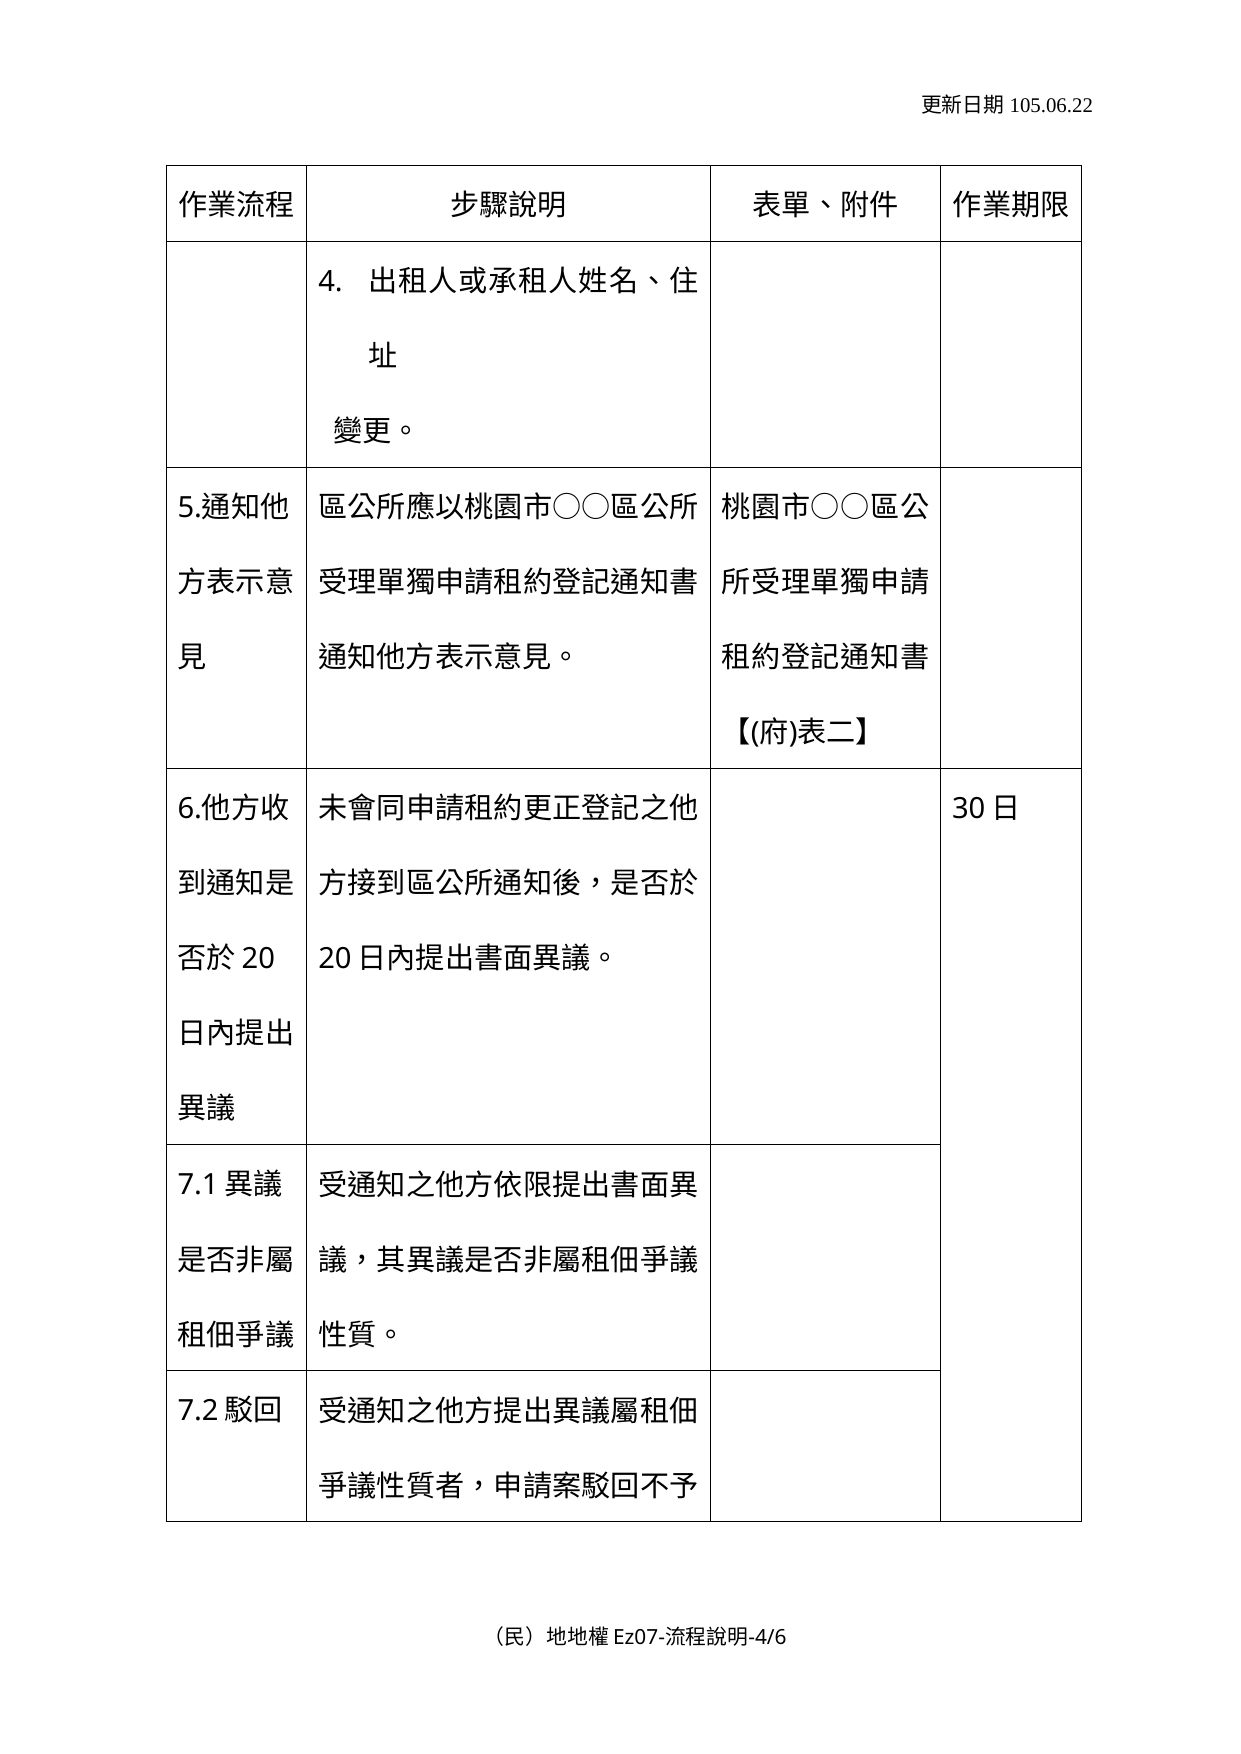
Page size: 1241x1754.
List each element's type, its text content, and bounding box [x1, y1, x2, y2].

table_cell 桃園市○○區公所受理單獨申請租約登記通知書【(府)表二】 [711, 468, 940, 768]
table_header 表單、附件 [711, 166, 940, 241]
table_cell 受通知之他方依限提出書面異議，其異議是否非屬租佃爭議性質。 [307, 1145, 710, 1370]
table_cell [711, 1145, 940, 1370]
table_cell [711, 769, 940, 1144]
table_header 步驟說明 [307, 166, 710, 241]
table_cell 6.他方收到通知是否於20日內提出異議 [167, 769, 306, 1144]
table_cell [711, 242, 940, 467]
table_header 作業流程 [167, 166, 306, 241]
table_cell 租約更正登記由出、承租人其中一方單獨申請者，除有下列情事得逕行登記外，區公所應通知他方於接到通知之日起20日內提出書面意見： 經判決確定。 經訴訟上和解或調解成立。 經耕地租佃委員會調解或調 處成立。 出租人或承租人姓名、住址 變更。 [307, 242, 710, 467]
table_cell [941, 468, 1081, 768]
table_cell [711, 1371, 940, 1521]
table_header 作業期限 [941, 166, 1081, 241]
table_cell 5.通知他方表示意見 [167, 468, 306, 768]
table_cell 未會同申請租約更正登記之他方接到區公所通知後，是否於20日內提出書面異議。 [307, 769, 710, 1144]
table_cell 30日 [941, 769, 1081, 1521]
table_cell 7.1異議是否非屬租佃爭議 [167, 1145, 306, 1370]
table_cell 7.2駁回 [167, 1371, 306, 1521]
table_cell [167, 242, 306, 467]
table_cell 受通知之他方提出異議屬租佃爭議性質者，申請案駁回不予 [307, 1371, 710, 1521]
table_cell 區公所應以桃園市○○區公所受理單獨申請租約登記通知書通知他方表示意見。 [307, 468, 710, 768]
